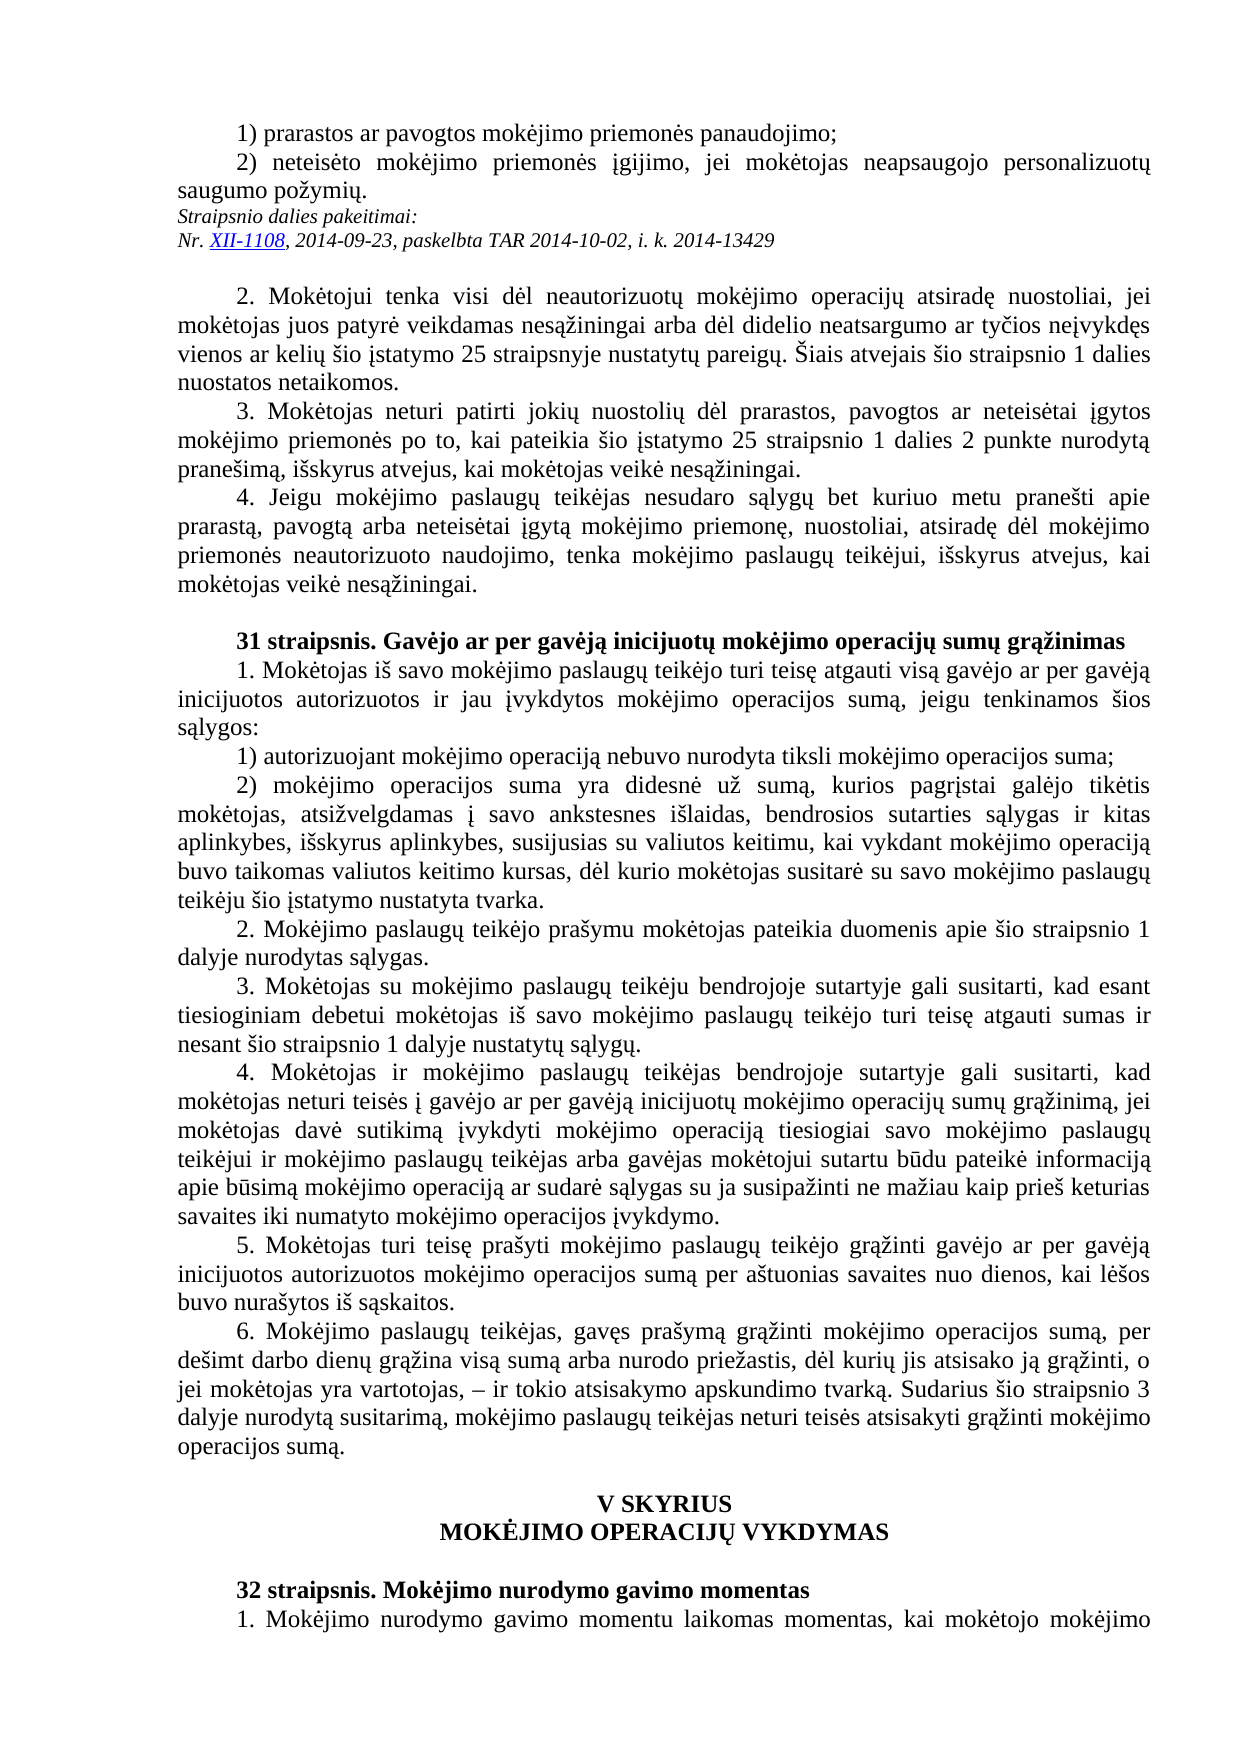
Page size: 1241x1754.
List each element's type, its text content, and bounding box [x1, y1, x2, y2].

text 1) autorizuojant mokėjimo operaciją nebuvo nurodyta tiksli mokėjimo operacijos suma; [177, 741, 1152, 770]
text 4. Mokėtojas ir mokėjimo paslaugų teikėjas bendrojoje sutartyje gali susitarti, kad mokėtojas neturi teisės į gavėjo ar per gavėją inicijuotų mokėjimo operacijų sumų grąžinimą, jei mokėtojas davė sutikimą įvykdyti mokėjimo operaciją tiesiogiai savo mokėjimo paslaugų teikėjui ir mokėjimo paslaugų teikėjas arba gavėjas mokėtojui sutartu būdu pateikė informaciją apie būsimą mokėjimo operaciją ar sudarė sąlygas su ja susipažinti ne mažiau kaip prieš keturias savaites iki numatyto mokėjimo operacijos įvykdymo. [177, 1057, 1152, 1230]
text 31 straipsnis. Gavėjo ar per gavėją inicijuotų mokėjimo operacijų sumų grąžinimas [236, 626, 1152, 655]
text 3. Mokėtojas neturi patirti jokių nuostolių dėl prarastos, pavogtos ar neteisėtai įgytos mokėjimo priemonės po to, kai pateikia šio įstatymo 25 straipsnio 1 dalies 2 punkte nurodytą pranešimą, išskyrus atvejus, kai mokėtojas veikė nesąžiningai. [177, 396, 1152, 482]
text 3. Mokėtojas su mokėjimo paslaugų teikėju bendrojoje sutartyje gali susitarti, kad esant tiesioginiam debetui mokėtojas iš savo mokėjimo paslaugų teikėjo turi teisę atgauti sumas ir nesant šio straipsnio 1 dalyje nustatytų sąlygų. [177, 971, 1152, 1057]
text 2) mokėjimo operacijos suma yra didesnė už sumą, kurios pagrįstai galėjo tikėtis mokėtojas, atsižvelgdamas į savo ankstesnes išlaidas, bendrosios sutarties sąlygas ir kitas aplinkybes, išskyrus aplinkybes, susijusias su valiutos keitimu, kai vykdant mokėjimo operaciją buvo taikomas valiutos keitimo kursas, dėl kurio mokėtojas susitarė su savo mokėjimo paslaugų teikėju šio įstatymo nustatyta tvarka. [177, 770, 1152, 914]
text V SKYRIUS [177, 1489, 1152, 1517]
text 1. Mokėtojas iš savo mokėjimo paslaugų teikėjo turi teisę atgauti visą gavėjo ar per gavėją inicijuotos autorizuotos ir jau įvykdytos mokėjimo operacijos sumą, jeigu tenkinamos šios sąlygos: [177, 655, 1152, 741]
text Nr. XII-1108, 2014-09-23, paskelbta TAR 2014-10-02, i. k. 2014-13429 [177, 228, 1152, 252]
text 1. Mokėjimo nurodymo gavimo momentu laikomas momentas, kai mokėtojo mokėjimo [177, 1604, 1152, 1632]
text MOKĖJIMO OPERACIJŲ VYKDYMAS [177, 1517, 1152, 1546]
text 1) prarastos ar pavogtos mokėjimo priemonės panaudojimo; [177, 118, 1152, 147]
text 2) neteisėto mokėjimo priemonės įgijimo, jei mokėtojas neapsaugojo personalizuotų saugumo požymių. [177, 147, 1152, 204]
text 2. Mokėjimo paslaugų teikėjo prašymu mokėtojas pateikia duomenis apie šio straipsnio 1 dalyje nurodytas sąlygas. [177, 914, 1152, 971]
text 5. Mokėtojas turi teisę prašyti mokėjimo paslaugų teikėjo grąžinti gavėjo ar per gavėją inicijuotos autorizuotos mokėjimo operacijos sumą per aštuonias savaites nuo dienos, kai lėšos buvo nurašytos iš sąskaitos. [177, 1230, 1152, 1316]
text 6. Mokėjimo paslaugų teikėjas, gavęs prašymą grąžinti mokėjimo operacijos sumą, per dešimt darbo dienų grąžina visą sumą arba nurodo priežastis, dėl kurių jis atsisako ją grąžinti, o jei mokėtojas yra vartotojas, – ir tokio atsisakymo apskundimo tvarką. Sudarius šio straipsnio 3 dalyje nurodytą susitarimą, mokėjimo paslaugų teikėjas neturi teisės atsisakyti grąžinti mokėjimo operacijos sumą. [177, 1316, 1152, 1460]
text 2. Mokėtojui tenka visi dėl neautorizuotų mokėjimo operacijų atsiradę nuostoliai, jei mokėtojas juos patyrė veikdamas nesąžiningai arba dėl didelio neatsargumo ar tyčios neįvykdęs vienos ar kelių šio įstatymo 25 straipsnyje nustatytų pareigų. Šiais atvejais šio straipsnio 1 dalies nuostatos netaikomos. [177, 281, 1152, 396]
text Straipsnio dalies pakeitimai: [177, 204, 1152, 228]
text 32 straipsnis. Mokėjimo nurodymo gavimo momentas [177, 1575, 1152, 1604]
text 4. Jeigu mokėjimo paslaugų teikėjas nesudaro sąlygų bet kuriuo metu pranešti apie prarastą, pavogtą arba neteisėtai įgytą mokėjimo priemonę, nuostoliai, atsiradę dėl mokėjimo priemonės neautorizuoto naudojimo, tenka mokėjimo paslaugų teikėjui, išskyrus atvejus, kai mokėtojas veikė nesąžiningai. [177, 482, 1152, 597]
